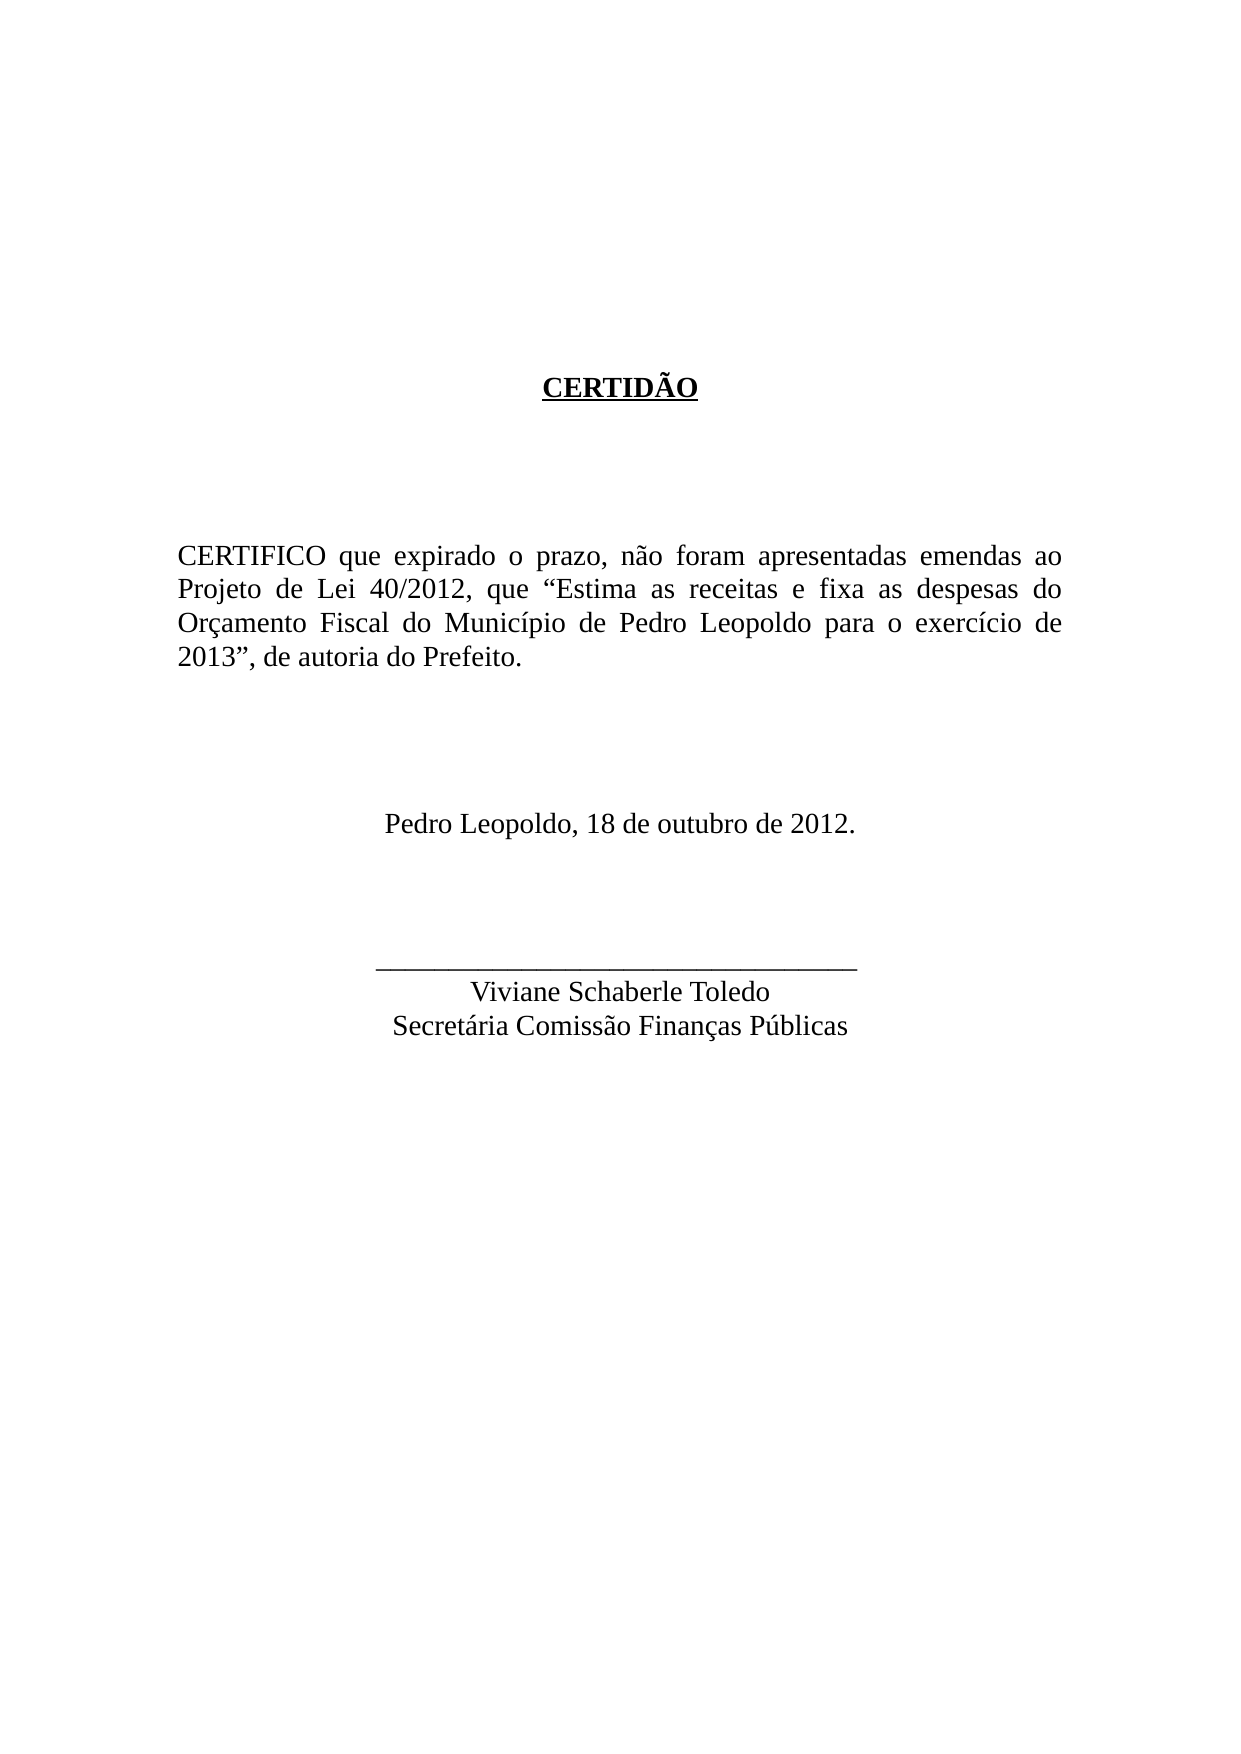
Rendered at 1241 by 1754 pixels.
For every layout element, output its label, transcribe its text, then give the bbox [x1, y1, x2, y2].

text CERTIFICO que expirado o prazo, não foram apresentadas emendas ao Projeto de Lei 40/2012, que “Estima as receitas e fixa as despesas do Orçamento Fiscal do Município de Pedro Leopoldo para o exercício de 2013”, de autoria do Prefeito. [177, 538, 1063, 672]
text Secretária Comissão Finanças Públicas [177, 1008, 1063, 1041]
text Pedro Leopoldo, 18 de outubro de 2012. [177, 806, 1063, 840]
text Viviane Schaberle Toledo [177, 974, 1063, 1008]
text _________________________________ [177, 941, 1063, 974]
text CERTIDÃO [177, 370, 1063, 404]
